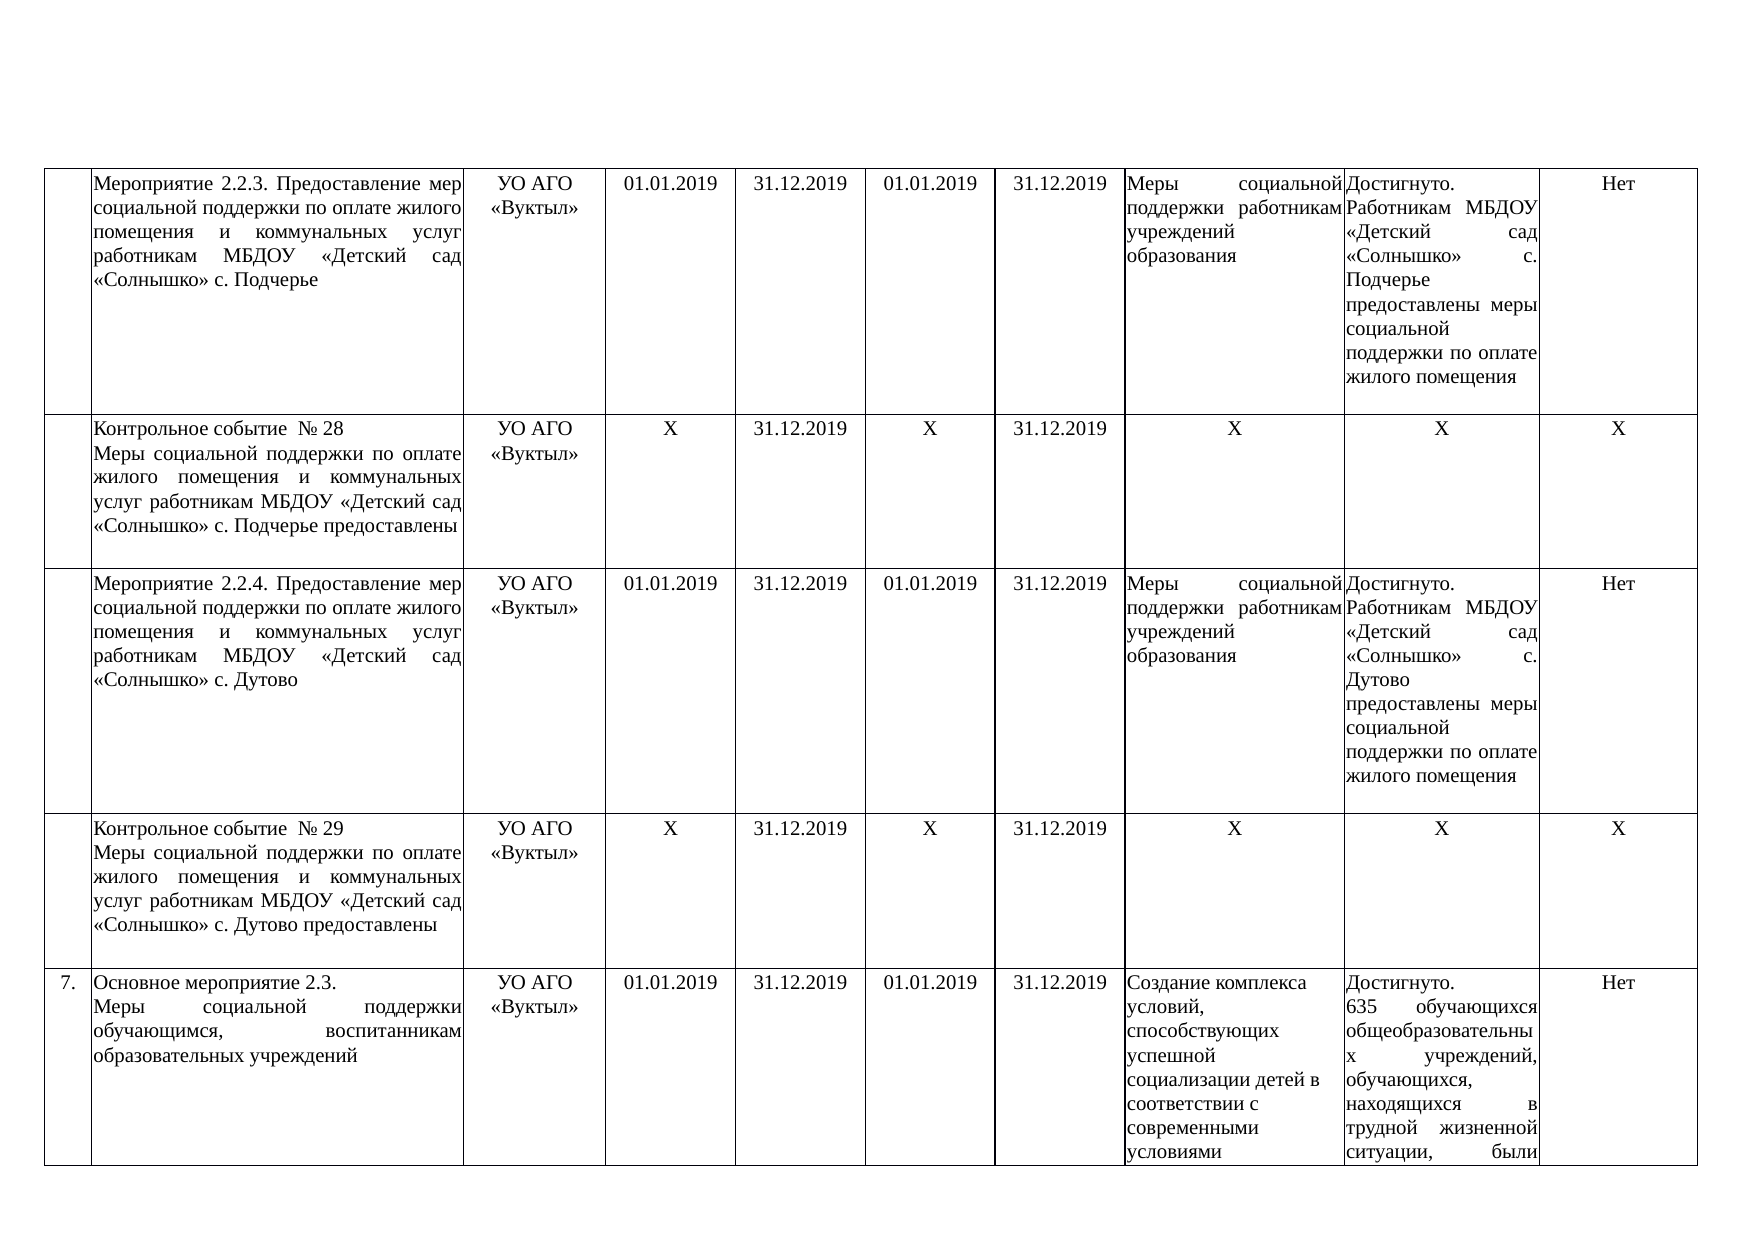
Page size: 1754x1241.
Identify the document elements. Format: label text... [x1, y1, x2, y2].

table_cell УО АГО «Вуктыл» [464, 169, 605, 413]
table_cell УО АГО «Вуктыл» [464, 415, 605, 568]
table_cell 31.12.2019 [736, 814, 865, 967]
table_cell УО АГО «Вуктыл» [464, 569, 605, 813]
table_cell 01.01.2019 [606, 969, 735, 1164]
table_cell Контрольное событие № 28 Меры социальной поддержки по оплате жилого помещения и коммунальных услуг работникам МБДОУ «Детский сад «Солнышко» с. Подчерье предоставлены [92, 415, 463, 568]
table_cell Х [1126, 415, 1344, 568]
table_cell УО АГО «Вуктыл» [464, 969, 605, 1164]
table_cell X [606, 415, 735, 568]
table_cell 31.12.2019 [996, 969, 1124, 1164]
table_cell 31.12.2019 [736, 969, 865, 1164]
table_cell 01.01.2019 [606, 169, 735, 413]
table_cell Мероприятие 2.2.4. Предоставление мер социальной поддержки по оплате жилого помещения и коммунальных услуг работникам МБДОУ «Детский сад «Солнышко» с. Дутово [92, 569, 463, 813]
table_cell 31.12.2019 [996, 569, 1124, 813]
table_cell [45, 415, 91, 568]
table_cell Х [1126, 814, 1344, 967]
table_cell Х [1345, 415, 1539, 568]
table_cell Х [1540, 415, 1697, 568]
table_cell Достигнуто. Работникам МБДОУ «Детский сад «Солнышко» с. Подчерье предоставлены меры социальной поддержки по оплате жилого помещения [1345, 169, 1539, 413]
table_cell 01.01.2019 [606, 569, 735, 813]
table_cell 31.12.2019 [996, 169, 1124, 413]
table_cell X [606, 814, 735, 967]
table_cell 7. [45, 969, 91, 1164]
table_cell Контрольное событие № 29 Меры социальной поддержки по оплате жилого помещения и коммунальных услуг работникам МБДОУ «Детский сад «Солнышко» с. Дутово предоставлены [92, 814, 463, 967]
table_cell 31.12.2019 [736, 569, 865, 813]
table_cell X [866, 814, 994, 967]
table_cell Достигнуто. Работникам МБДОУ «Детский сад «Солнышко» с. Дутово предоставлены меры социальной поддержки по оплате жилого помещения [1345, 569, 1539, 813]
table_cell 01.01.2019 [866, 569, 994, 813]
table_cell Меры социальной поддержки работникам учреждений образования [1126, 169, 1344, 413]
table_cell Достигнуто. 635 обучающихся общеобразовательных учреждений, обучающихся, находящихся в трудной жизненной ситуации, были [1345, 969, 1539, 1164]
table_cell Х [1345, 814, 1539, 967]
table_cell 31.12.2019 [996, 415, 1124, 568]
table_cell Нет [1540, 969, 1697, 1164]
table_cell [45, 169, 91, 413]
table_cell 31.12.2019 [996, 814, 1124, 967]
table_cell Создание комплекса условий, способствующих успешной социализации детей в соответствии с современными условиями [1126, 969, 1344, 1164]
table_cell 31.12.2019 [736, 169, 865, 413]
table_cell 01.01.2019 [866, 169, 994, 413]
table_cell [45, 814, 91, 967]
table_cell УО АГО «Вуктыл» [464, 814, 605, 967]
table_cell 01.01.2019 [866, 969, 994, 1164]
table_cell Нет [1540, 569, 1697, 813]
table_cell [45, 569, 91, 813]
table_cell Основное мероприятие 2.3. Меры социальной поддержки обучающимся, воспитанникам образовательных учреждений [92, 969, 463, 1164]
table_cell X [866, 415, 994, 568]
table_cell Нет [1540, 169, 1697, 413]
table_cell Х [1540, 814, 1697, 967]
table_cell 31.12.2019 [736, 415, 865, 568]
table_cell Мероприятие 2.2.3. Предоставление мер социальной поддержки по оплате жилого помещения и коммунальных услуг работникам МБДОУ «Детский сад «Солнышко» с. Подчерье [92, 169, 463, 413]
table_cell Меры социальной поддержки работникам учреждений образования [1126, 569, 1344, 813]
